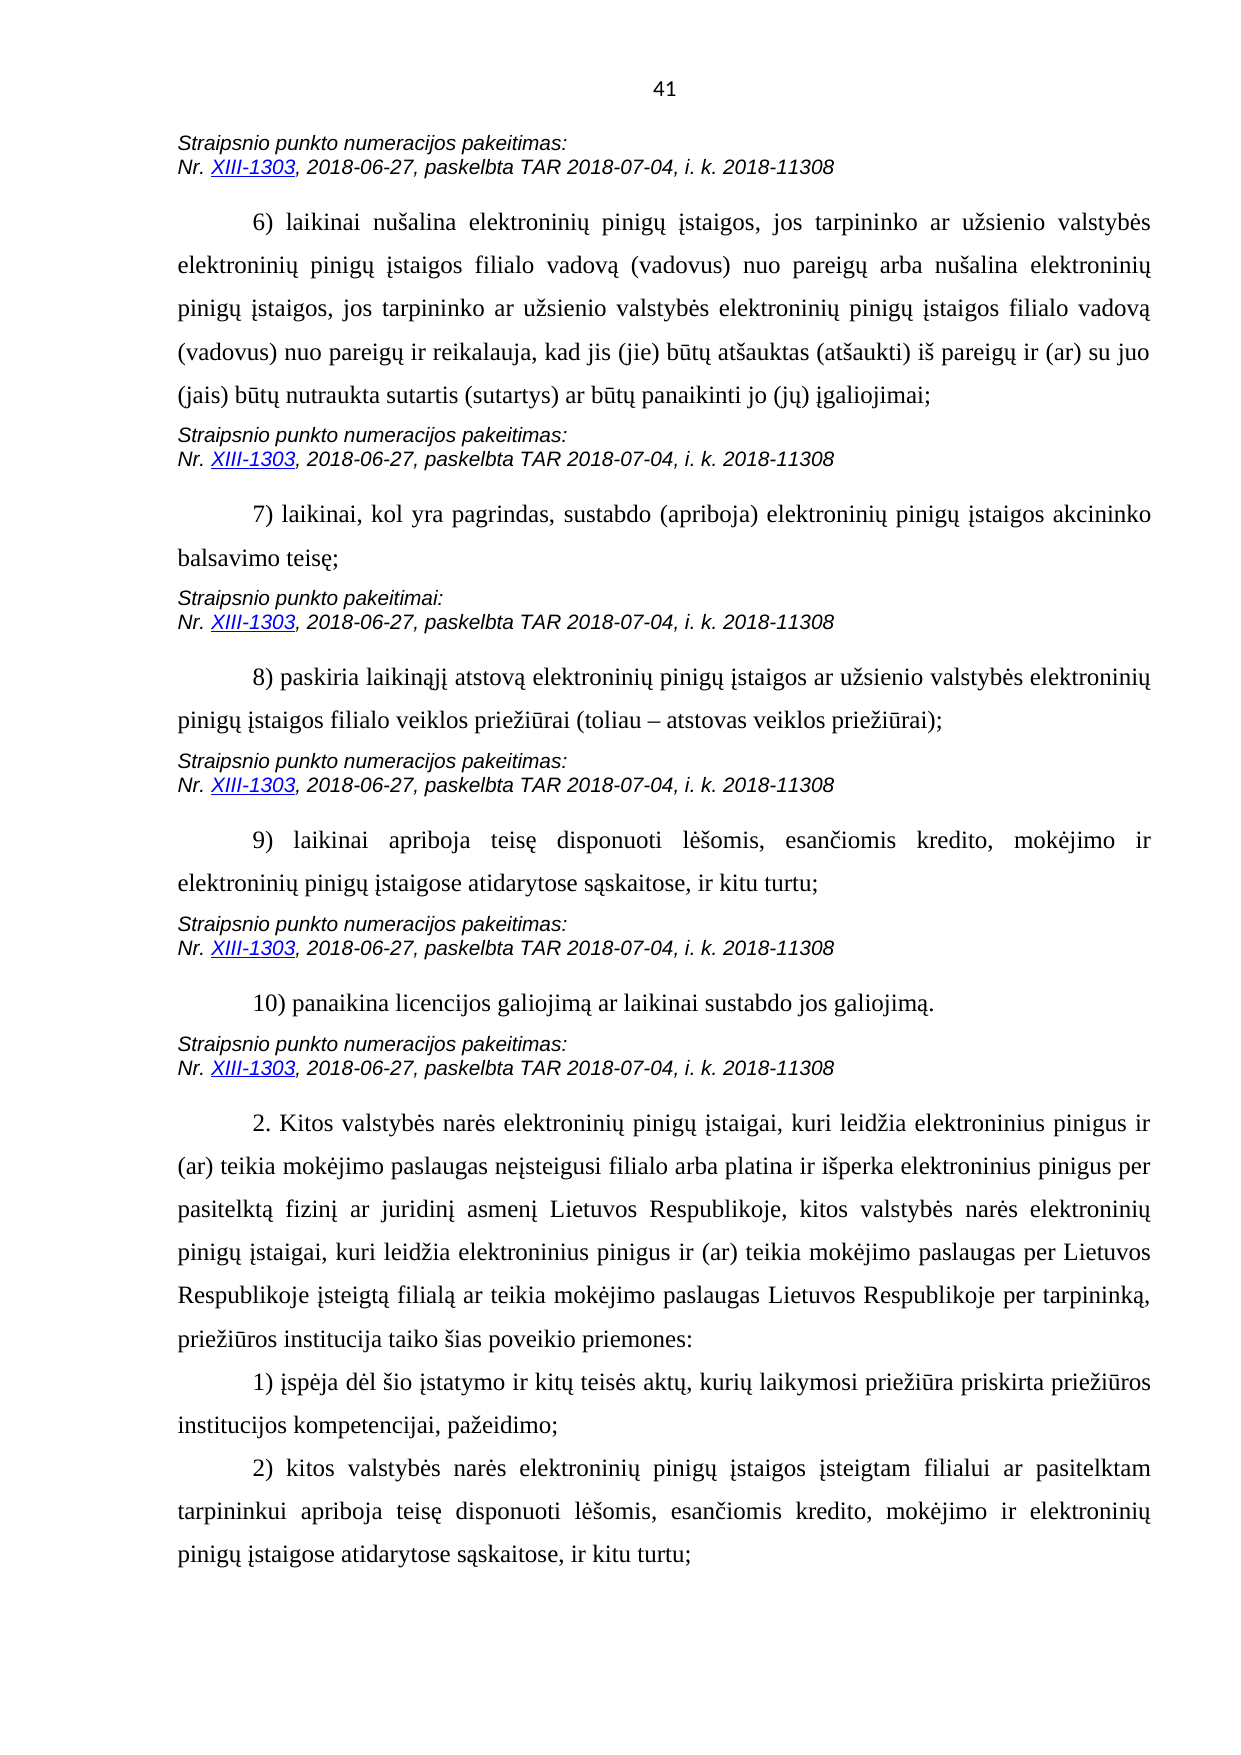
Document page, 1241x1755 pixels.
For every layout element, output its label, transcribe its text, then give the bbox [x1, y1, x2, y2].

text 7) laikinai, kol yra pagrindas, sustabdo (apriboja) elektroninių pinigų įstaigos akcininko balsavimo teisę; [177, 499, 1152, 571]
text Straipsnio punkto numeracijos pakeitimas: [177, 1031, 1152, 1055]
text 8) paskiria laikinąjį atstovą elektroninių pinigų įstaigos ar užsienio valstybės elektroninių pinigų įstaigos filialo veiklos priežiūrai (toliau – atstovas veiklos priežiūrai); [177, 662, 1152, 734]
text 9) laikinai apriboja teisę disponuoti lėšomis, esančiomis kredito, mokėjimo ir elektroninių pinigų įstaigose atidarytose sąskaitose, ir kitu turtu; [177, 825, 1152, 897]
text Nr. XIII-1303, 2018-06-27, paskelbta TAR 2018-07-04, i. k. 2018-11308 [177, 773, 1152, 797]
text Straipsnio punkto numeracijos pakeitimas: [177, 131, 1152, 154]
text Nr. XIII-1303, 2018-06-27, paskelbta TAR 2018-07-04, i. k. 2018-11308 [177, 936, 1152, 959]
text Straipsnio punkto numeracijos pakeitimas: [177, 749, 1152, 773]
text Nr. XIII-1303, 2018-06-27, paskelbta TAR 2018-07-04, i. k. 2018-11308 [177, 610, 1152, 634]
text Straipsnio punkto numeracijos pakeitimas: [177, 912, 1152, 936]
text 1) įspėja dėl šio įstatymo ir kitų teisės aktų, kurių laikymosi priežiūra priskirta priežiūros institucijos kompetencijai, pažeidimo; [177, 1367, 1152, 1439]
text 10) panaikina licencijos galiojimą ar laikinai sustabdo jos galiojimą. [177, 988, 1152, 1017]
text 2. Kitos valstybės narės elektroninių pinigų įstaigai, kuri leidžia elektroninius pinigus ir (ar) teikia mokėjimo paslaugas neįsteigusi filialo arba platina ir išperka elektroninius pinigus per pasitelktą fizinį ar juridinį asmenį Lietuvos Respublikoje, kitos valstybės narės elektroninių pinigų įstaigai, kuri leidžia elektroninius pinigus ir (ar) teikia mokėjimo paslaugas per Lietuvos Respublikoje įsteigtą filialą ar teikia mokėjimo paslaugas Lietuvos Respublikoje per tarpininką, priežiūros institucija taiko šias poveikio priemones: [177, 1108, 1152, 1352]
text Nr. XIII-1303, 2018-06-27, paskelbta TAR 2018-07-04, i. k. 2018-11308 [177, 1055, 1152, 1079]
text 6) laikinai nušalina elektroninių pinigų įstaigos, jos tarpininko ar užsienio valstybės elektroninių pinigų įstaigos filialo vadovą (vadovus) nuo pareigų arba nušalina elektroninių pinigų įstaigos, jos tarpininko ar užsienio valstybės elektroninių pinigų įstaigos filialo vadovą (vadovus) nuo pareigų ir reikalauja, kad jis (jie) būtų atšauktas (atšaukti) iš pareigų ir (ar) su juo (jais) būtų nutraukta sutartis (sutartys) ar būtų panaikinti jo (jų) įgaliojimai; [177, 207, 1152, 408]
text Nr. XIII-1303, 2018-06-27, paskelbta TAR 2018-07-04, i. k. 2018-11308 [177, 447, 1152, 471]
text Nr. XIII-1303, 2018-06-27, paskelbta TAR 2018-07-04, i. k. 2018-11308 [177, 154, 1152, 178]
text Straipsnio punkto numeracijos pakeitimas: [177, 423, 1152, 447]
text 2) kitos valstybės narės elektroninių pinigų įstaigos įsteigtam filialui ar pasitelktam tarpininkui apriboja teisę disponuoti lėšomis, esančiomis kredito, mokėjimo ir elektroninių pinigų įstaigose atidarytose sąskaitose, ir kitu turtu; [177, 1453, 1152, 1568]
text Straipsnio punkto pakeitimai: [177, 586, 1152, 610]
